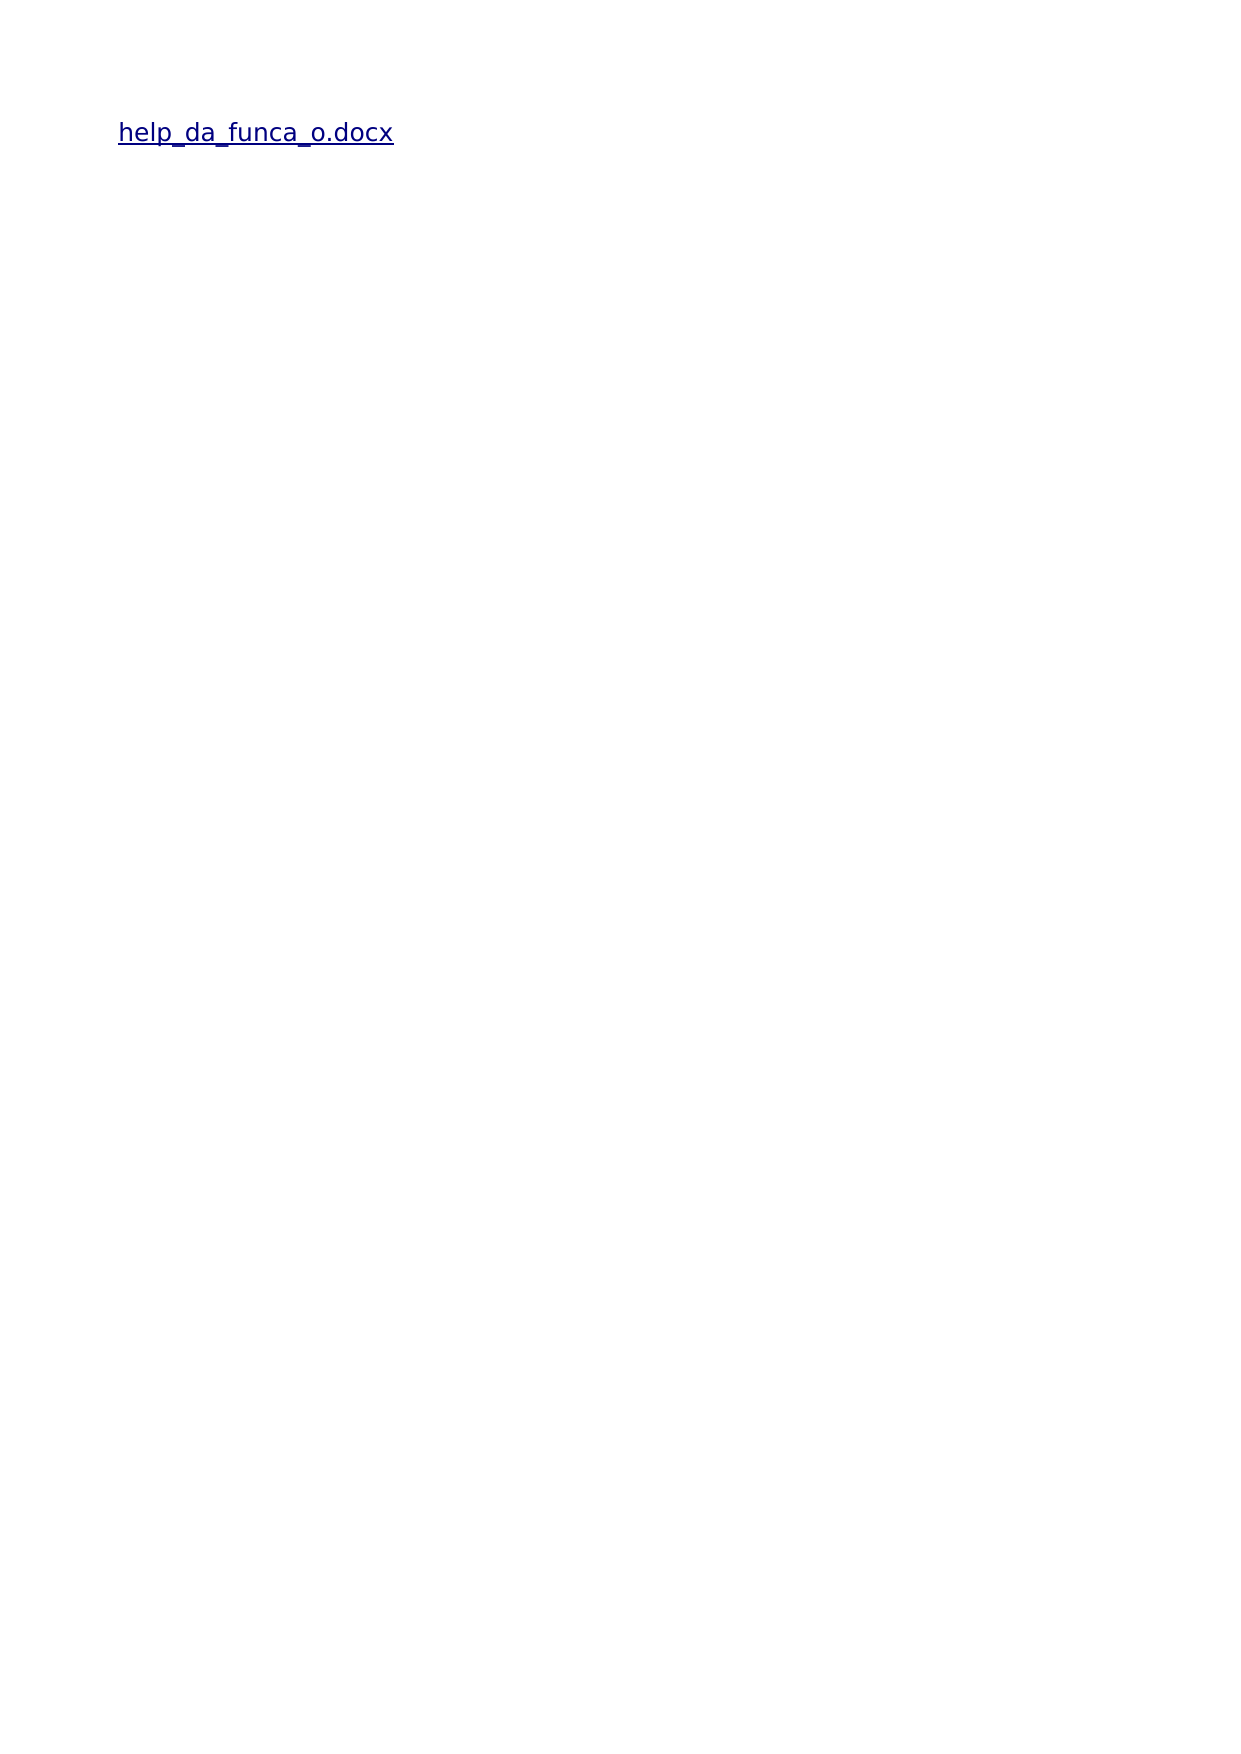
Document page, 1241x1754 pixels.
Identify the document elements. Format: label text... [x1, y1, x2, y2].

text help_da_funca_o.docx [118, 118, 1122, 147]
